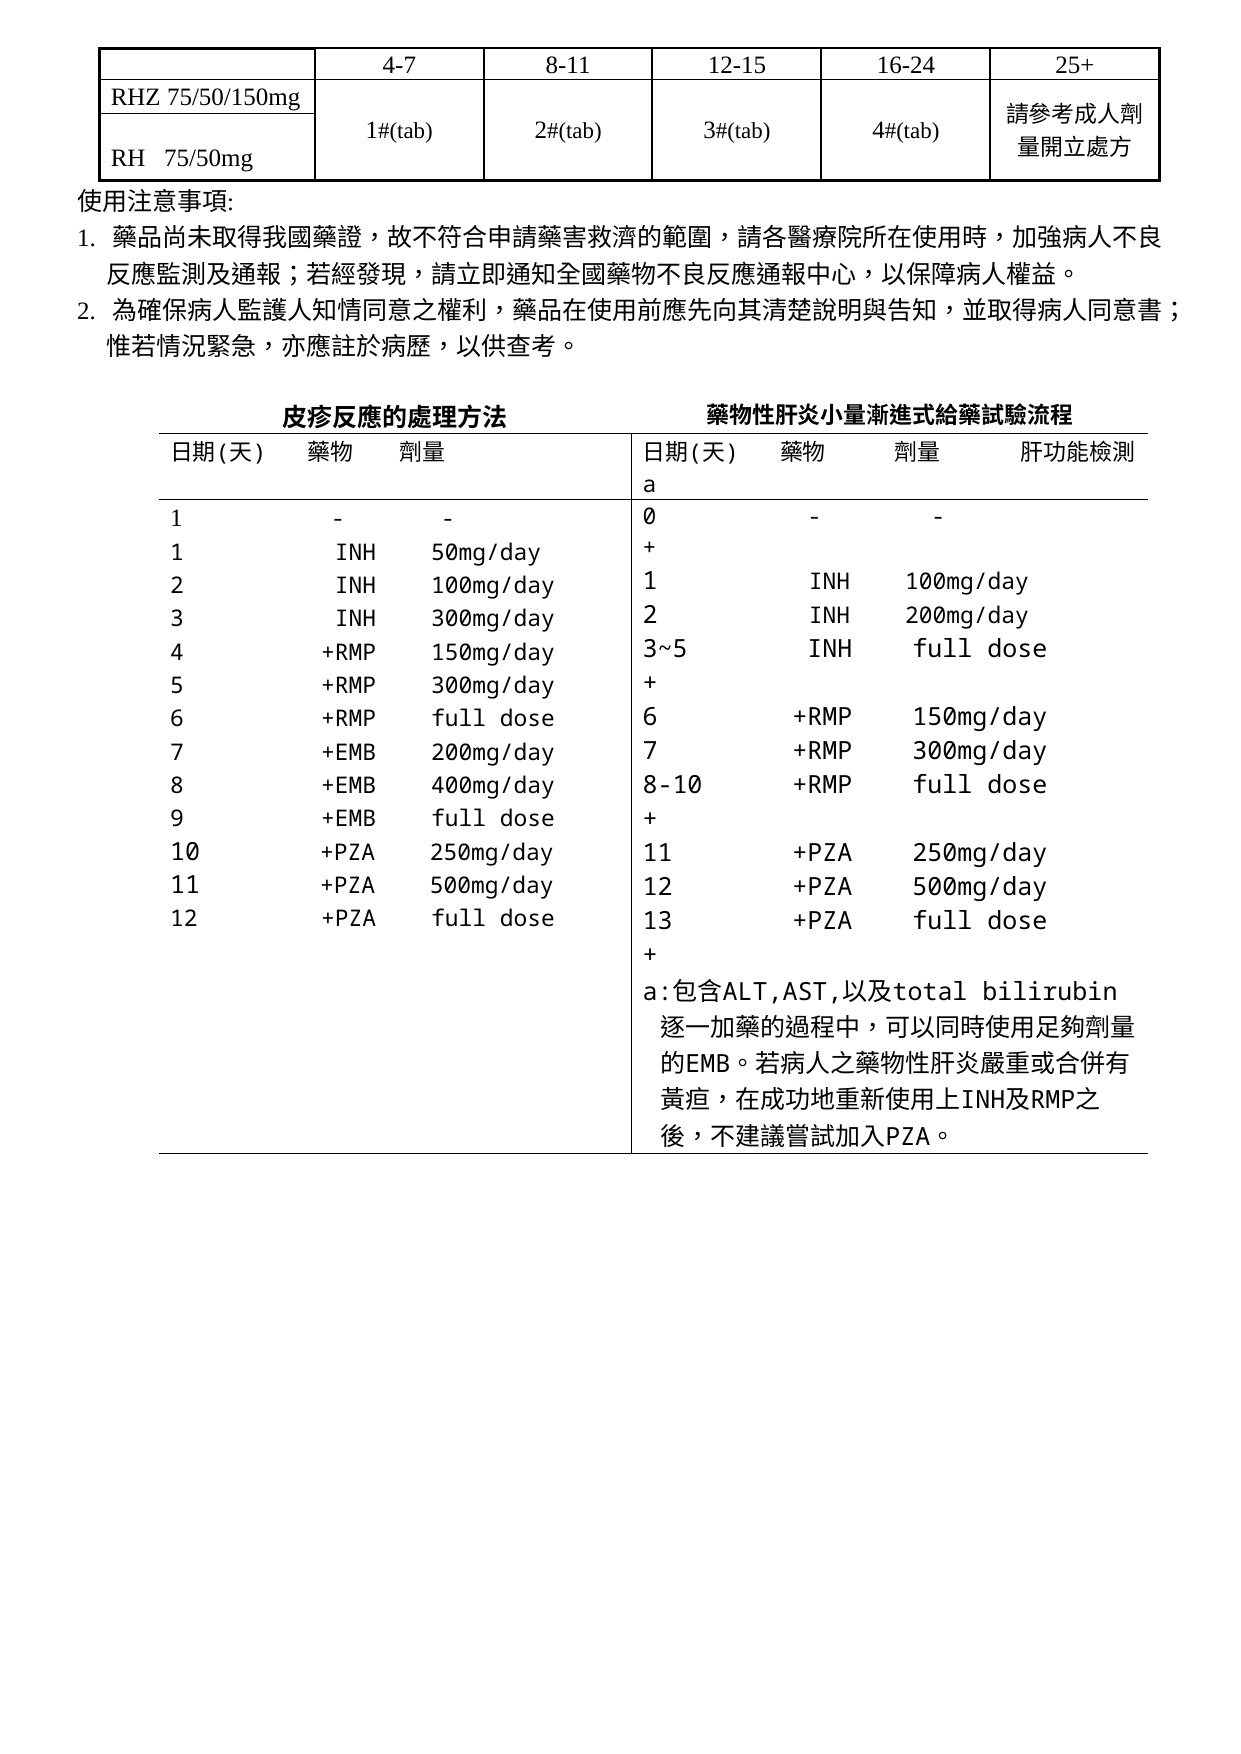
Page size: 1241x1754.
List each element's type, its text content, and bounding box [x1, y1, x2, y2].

table_cell RHZ 75/50/150mg [101, 80, 314, 113]
table_cell 日期(天) 藥物 劑量 [159, 434, 631, 499]
list 為確保病人監護人知情同意之權利，藥品在使用前應先向其清楚說明與告知，並取得病人同意書；惟若情況緊急，亦應註於病歷，以供查考。 [77, 290, 1187, 363]
table_cell 請參考成人劑量開立處方 [991, 80, 1158, 178]
list 藥品尚未取得我國藥證，故不符合申請藥害救濟的範圍，請各醫療院所在使用時，加強病人不良反應監測及通報；若經發現，請立即通知全國藥物不良反應通報中心，以保障病人權益。 [77, 218, 1187, 290]
table_cell 1#(tab) [316, 80, 483, 178]
table_header [101, 50, 314, 79]
table_cell 4-7 [316, 49, 483, 79]
table_header 藥物性肝炎小量漸進式給藥試驗流程 [631, 397, 1148, 433]
table_cell 3#(tab) [653, 80, 820, 178]
table_cell 8-11 [485, 49, 651, 79]
table_cell 0 - - + 1 INH 100mg/day 2 INH 200mg/day 3~5 INH full dose + 6 +RMP 150mg/day 7 +RMP 300mg/day 8-10 +RMP full dose + 11 +PZA 250mg/day 12 +PZA 500mg/day 13 +PZA full dose + a:包含ALT,AST,以及total bilirubin逐一加藥的過程中，可以同時使用足夠劑量的EMB。若病人之藥物性肝炎嚴重或合併有黃疸，在成功地重新使用上INH及RMP之後，不建議嘗試加入PZA。 [632, 500, 1148, 1152]
table_cell 16-24 [822, 49, 989, 79]
table_cell - - 1 INH 50mg/day 2 INH 100mg/day 3 INH 300mg/day 4 +RMP 150mg/day 5 +RMP 300mg/day 6 +RMP full dose 7 +EMB 200mg/day 8 +EMB 400mg/day 9 +EMB full dose 10 +PZA 250mg/day 11 +PZA 500mg/day 12 +PZA full dose [159, 500, 631, 1152]
table_cell 25+ [991, 49, 1158, 79]
table_cell 12-15 [653, 49, 820, 79]
table_cell RH 75/50mg [101, 114, 314, 178]
table_header 皮疹反應的處理方法 [159, 397, 631, 433]
text 使用注意事項: [77, 182, 1187, 218]
table_cell 4#(tab) [822, 80, 989, 178]
table_cell 2#(tab) [485, 80, 651, 178]
table_cell 日期(天) 藥物 劑量 肝功能檢測a [632, 434, 1148, 499]
